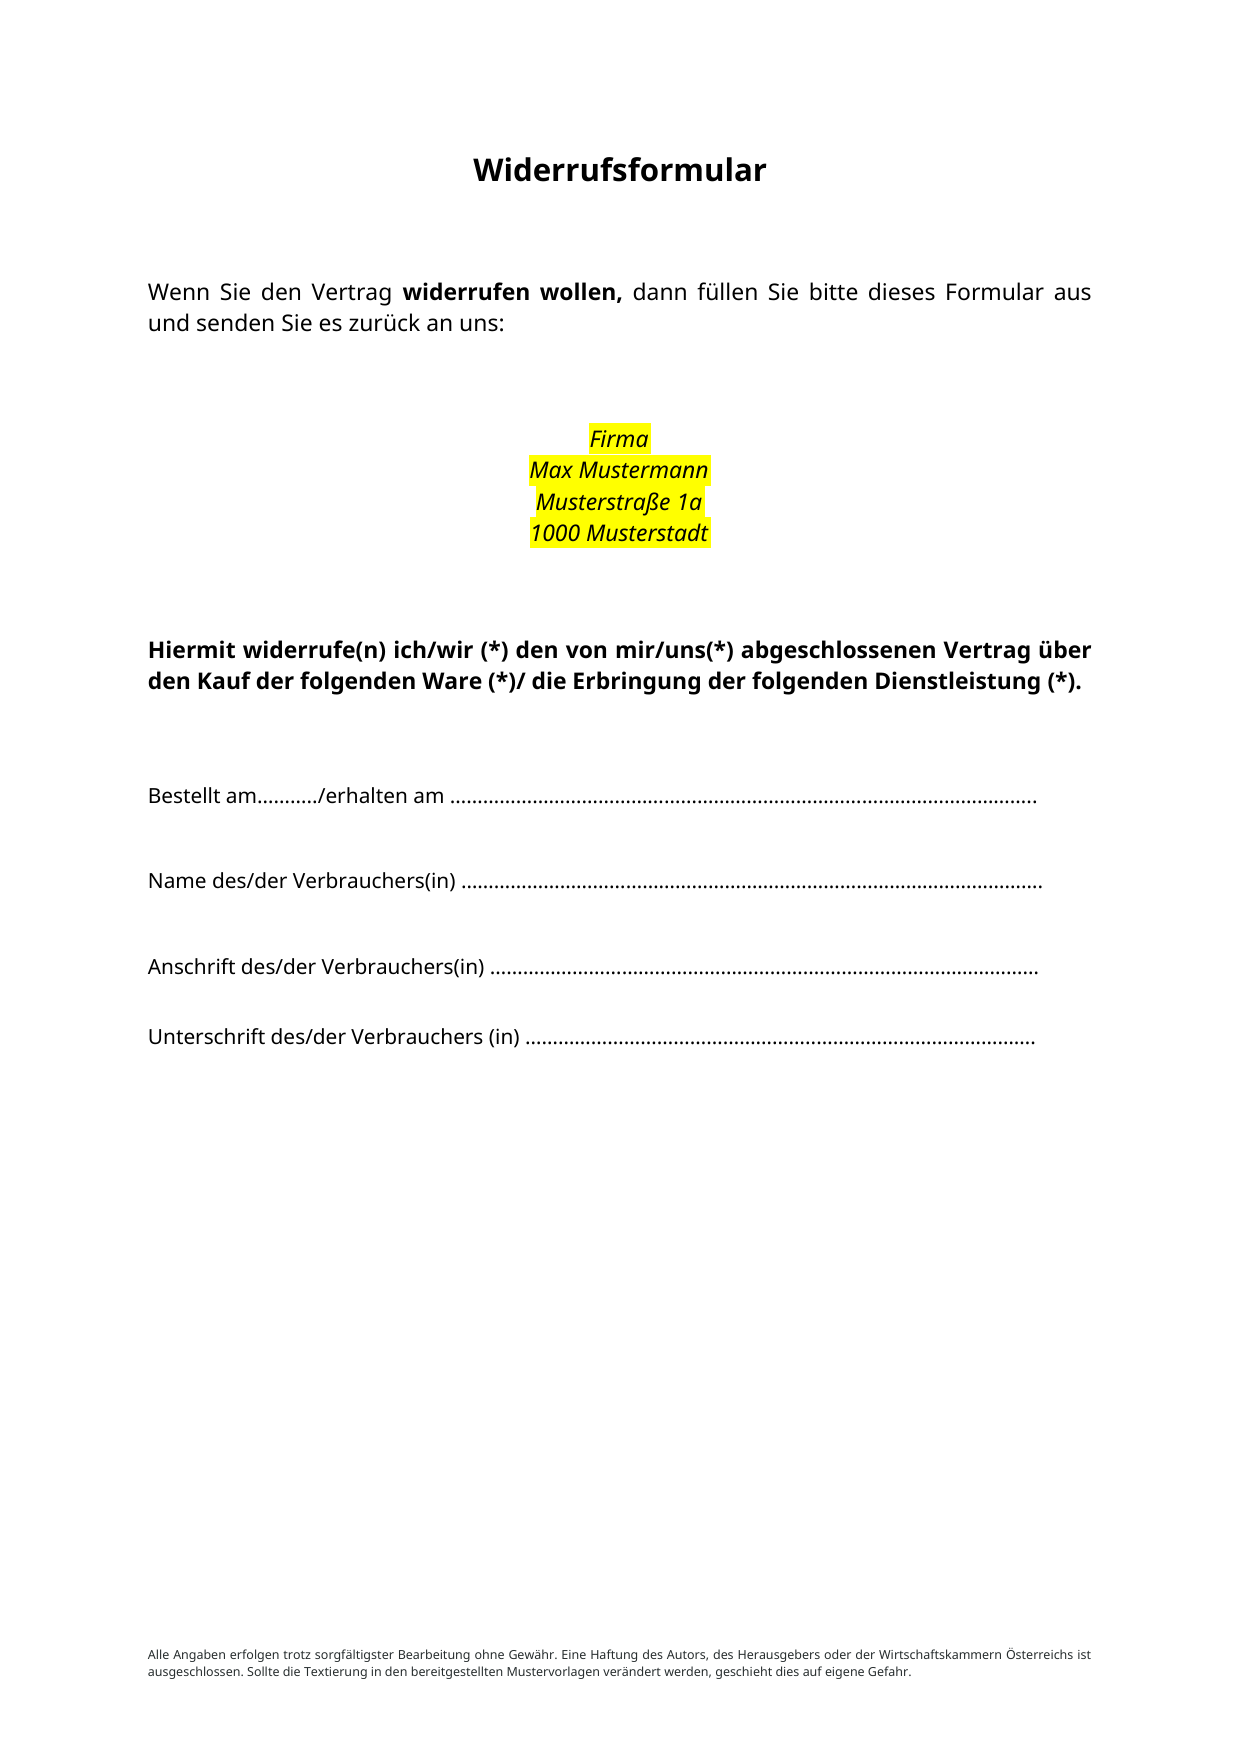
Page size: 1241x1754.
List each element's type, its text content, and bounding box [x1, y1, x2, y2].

text Unterschrift des/der Verbrauchers (in) ……………………………………………..…………………………………. [148, 1021, 1093, 1051]
text Musterstraße 1a [148, 486, 1093, 517]
text Anschrift des/der Verbrauchers(in) ………………………………………………….…………………………………… [148, 952, 1093, 980]
text Widerrufsformular [148, 148, 1093, 190]
text Hiermit widerrufe(n) ich/wir (*) den von mir/uns(*) abgeschlossenen Vertrag über den Kauf der folgenden Ware (*)/ die Erbringung der folgenden Dienstleistung (*). [148, 633, 1093, 696]
text Firma [148, 423, 1093, 454]
text Max Mustermann [148, 454, 1093, 486]
text Bestellt am………../erhalten am …………………………………………………………………………………………….. [148, 781, 1093, 810]
text Wenn Sie den Vertrag widerrufen wollen, dann füllen Sie bitte dieses Formular aus und senden Sie es zurück an uns: [148, 275, 1093, 338]
text 1000 Musterstadt [148, 517, 1093, 548]
text Name des/der Verbrauchers(in) ……………………………………………………………………………………………. [148, 867, 1093, 895]
